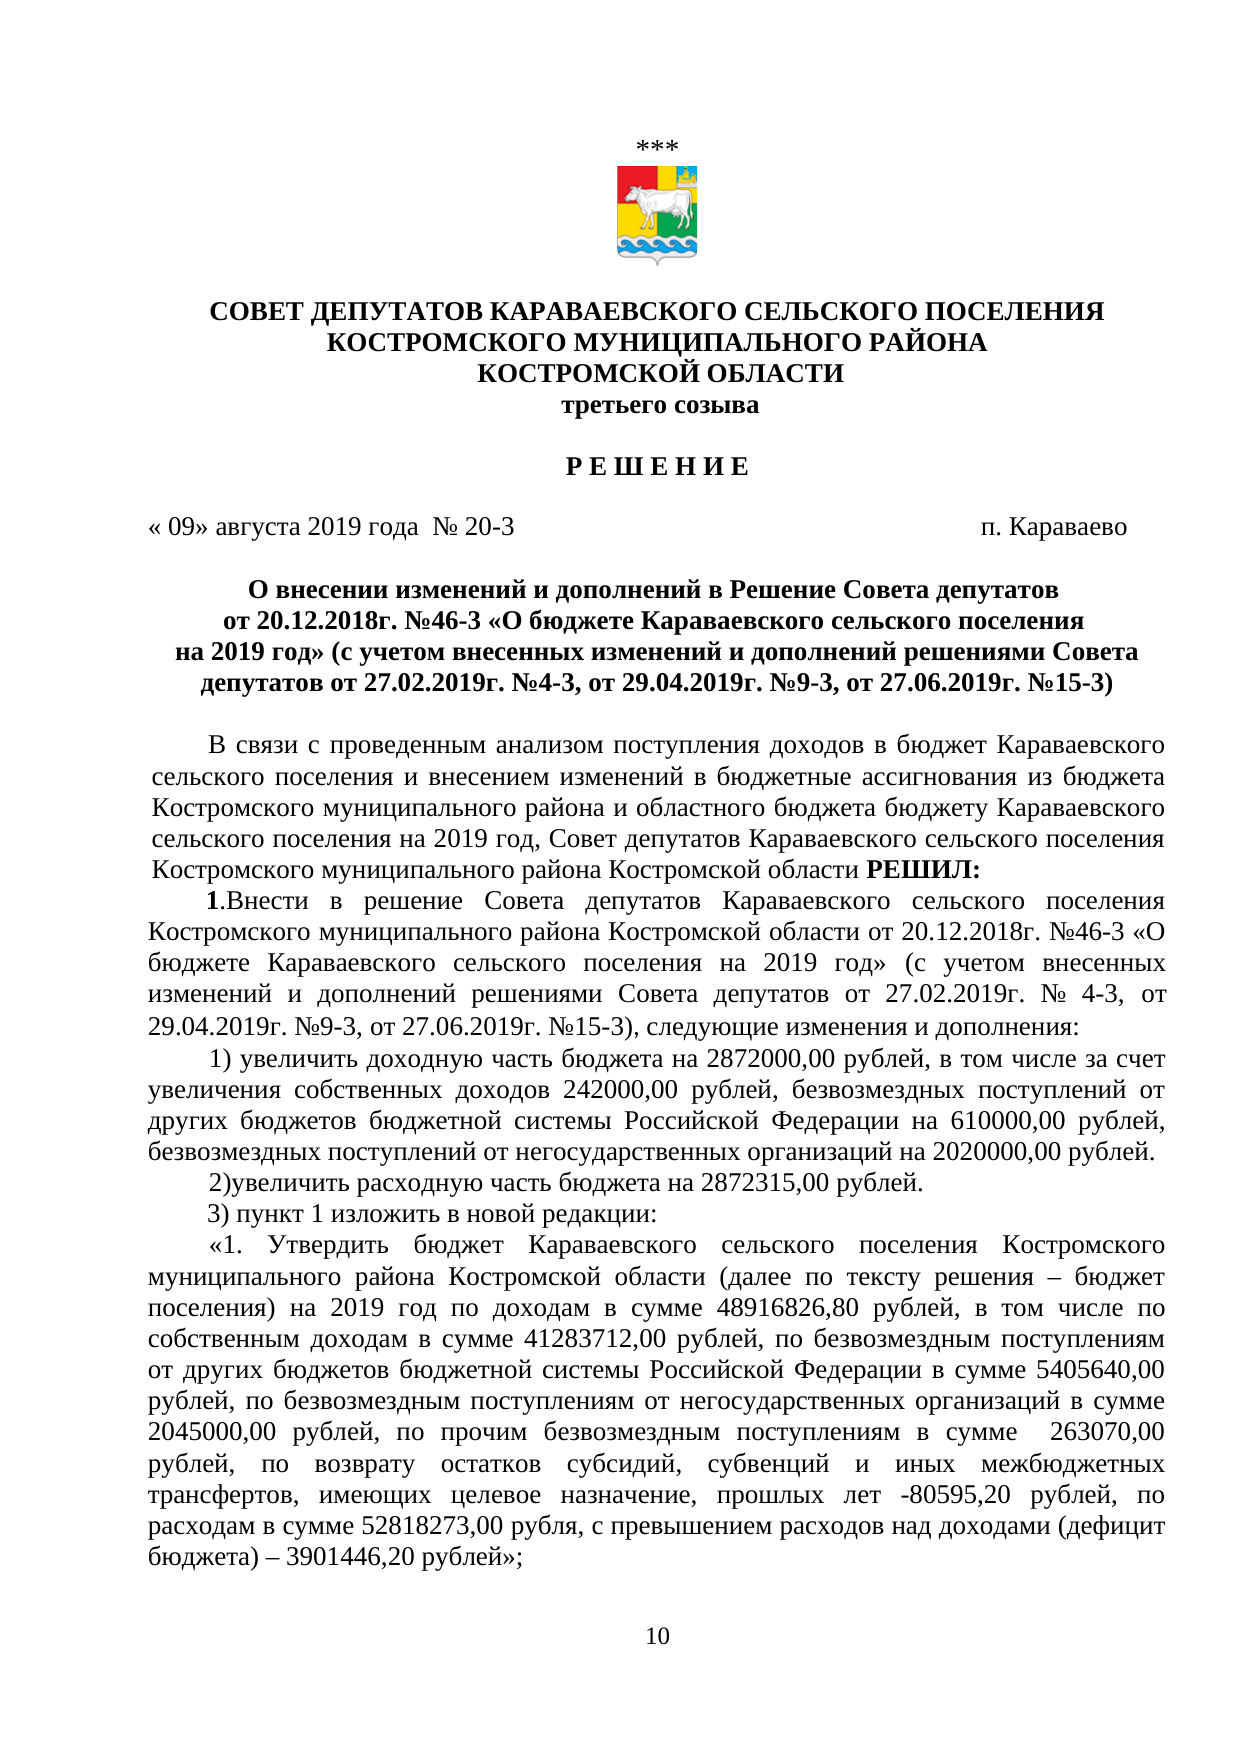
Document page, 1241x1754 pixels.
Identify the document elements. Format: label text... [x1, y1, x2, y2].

text О внесении изменений и дополнений в Решение Совета депутатов [148, 573, 1167, 604]
text на 2019 год» (с учетом внесенных изменений и дополнений решениями Совета депутатов от 27.02.2019г. №4-3, от 29.04.2019г. №9-3, от 27.06.2019г. №15-3) [148, 635, 1167, 697]
text 3) пункт 1 изложить в новой редакции: [148, 1197, 1167, 1229]
text КОСТРОМСКОГО МУНИЦИПАЛЬНОГО РАЙОНА [148, 326, 1167, 357]
text « 09» августа 2019 года № 20-3 п. Караваево [148, 510, 1167, 542]
text КОСТРОМСКОЙ ОБЛАСТИ [148, 357, 1167, 388]
text *** [148, 132, 1167, 166]
text Р Е Ш Е Н И Е [148, 451, 1167, 482]
text 1.Внести в решение Совета депутатов Караваевского сельского поселения Костромского муниципального района Костромской области от 20.12.2018г. №46-3 «О бюджете Караваевского сельского поселения на 2019 год» (с учетом внесенных изменений и дополнений решениями Совета депутатов от 27.02.2019г. № 4-3, от 29.04.2019г. №9-3, от 27.06.2019г. №15-3), следующие изменения и дополнения: [148, 884, 1167, 1042]
text 2)увеличить расходную часть бюджета на 2872315,00 рублей. [148, 1166, 1167, 1197]
text СОВЕТ ДЕПУТАТОВ КАРАВАЕВСКОГО СЕЛЬСКОГО ПОСЕЛЕНИЯ [148, 295, 1167, 326]
text В связи с проведенным анализом поступления доходов в бюджет Караваевского сельского поселения и внесением изменений в бюджетные ассигнования из бюджета Костромского муниципального района и областного бюджета бюджету Караваевского сельского поселения на 2019 год, Совет депутатов Караваевского сельского поселения Костромского муниципального района Костромской области РЕШИЛ: [151, 728, 1167, 884]
text «1. Утвердить бюджет Караваевского сельского поселения Костромского муниципального района Костромской области (далее по тексту решения – бюджет поселения) на 2019 год по доходам в сумме 48916826,80 рублей, в том числе по собственным доходам в сумме 41283712,00 рублей, по безвозмездным поступлениям от других бюджетов бюджетной системы Российской Федерации в сумме 5405640,00 рублей, по безвозмездным поступлениям от негосударственных организаций в сумме 2045000,00 рублей, по прочим безвозмездным поступлениям в сумме 263070,00 рублей, по возврату остатков субсидий, субвенций и иных межбюджетных трансфертов, имеющих целевое назначение, прошлых лет -80595,20 рублей, по расходам в сумме 52818273,00 рубля, с превышением расходов над доходами (дефицит бюджета) – 3901446,20 рублей»; [148, 1229, 1167, 1571]
text 1) увеличить доходную часть бюджета на 2872000,00 рублей, в том числе за счет увеличения собственных доходов 242000,00 рублей, безвозмездных поступлений от других бюджетов бюджетной системы Российской Федерации на 610000,00 рублей, безвозмездных поступлений от негосударственных организаций на 2020000,00 рублей. [148, 1042, 1167, 1166]
text третьего созыва [148, 388, 1167, 419]
text от 20.12.2018г. №46-3 «О бюджете Караваевского сельского поселения [148, 604, 1167, 635]
